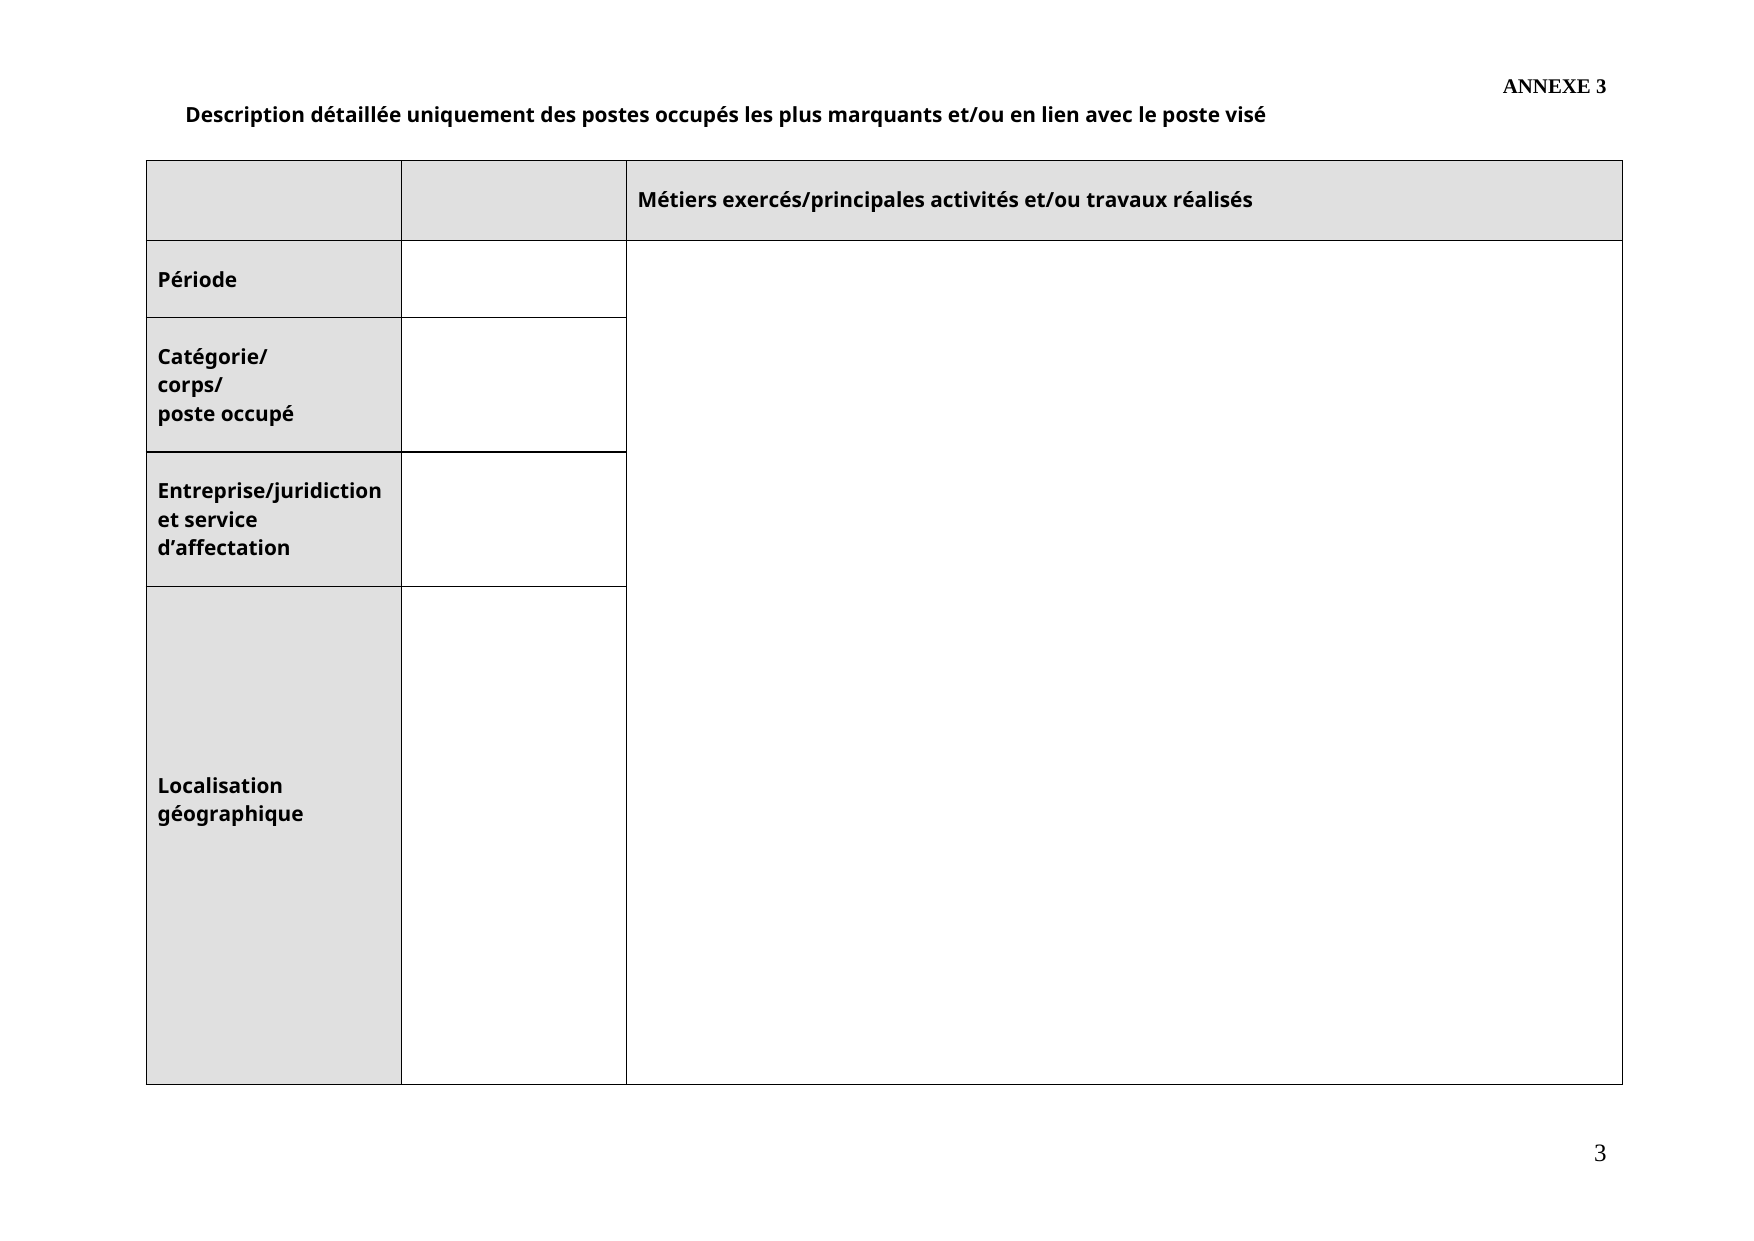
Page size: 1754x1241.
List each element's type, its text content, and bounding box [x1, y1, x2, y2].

table_cell [402, 453, 626, 586]
table_header [147, 161, 401, 240]
table_cell [627, 241, 1622, 1084]
table_cell [402, 318, 626, 451]
table_cell Période [147, 241, 401, 317]
table_header [402, 161, 626, 240]
table_cell Localisation géographique [147, 587, 401, 1084]
table_cell Entreprise/juridiction et service d’affectation [147, 453, 401, 586]
table_cell [402, 241, 626, 317]
table_cell Catégorie/ corps/ poste occupé [147, 318, 401, 451]
text Description détaillée uniquement des postes occupés les plus marquants et/ou en lien avec le poste visé [185, 100, 1617, 129]
table_header Métiers exercés/principales activités et/ou travaux réalisés [627, 161, 1622, 240]
table_cell [402, 587, 626, 1084]
